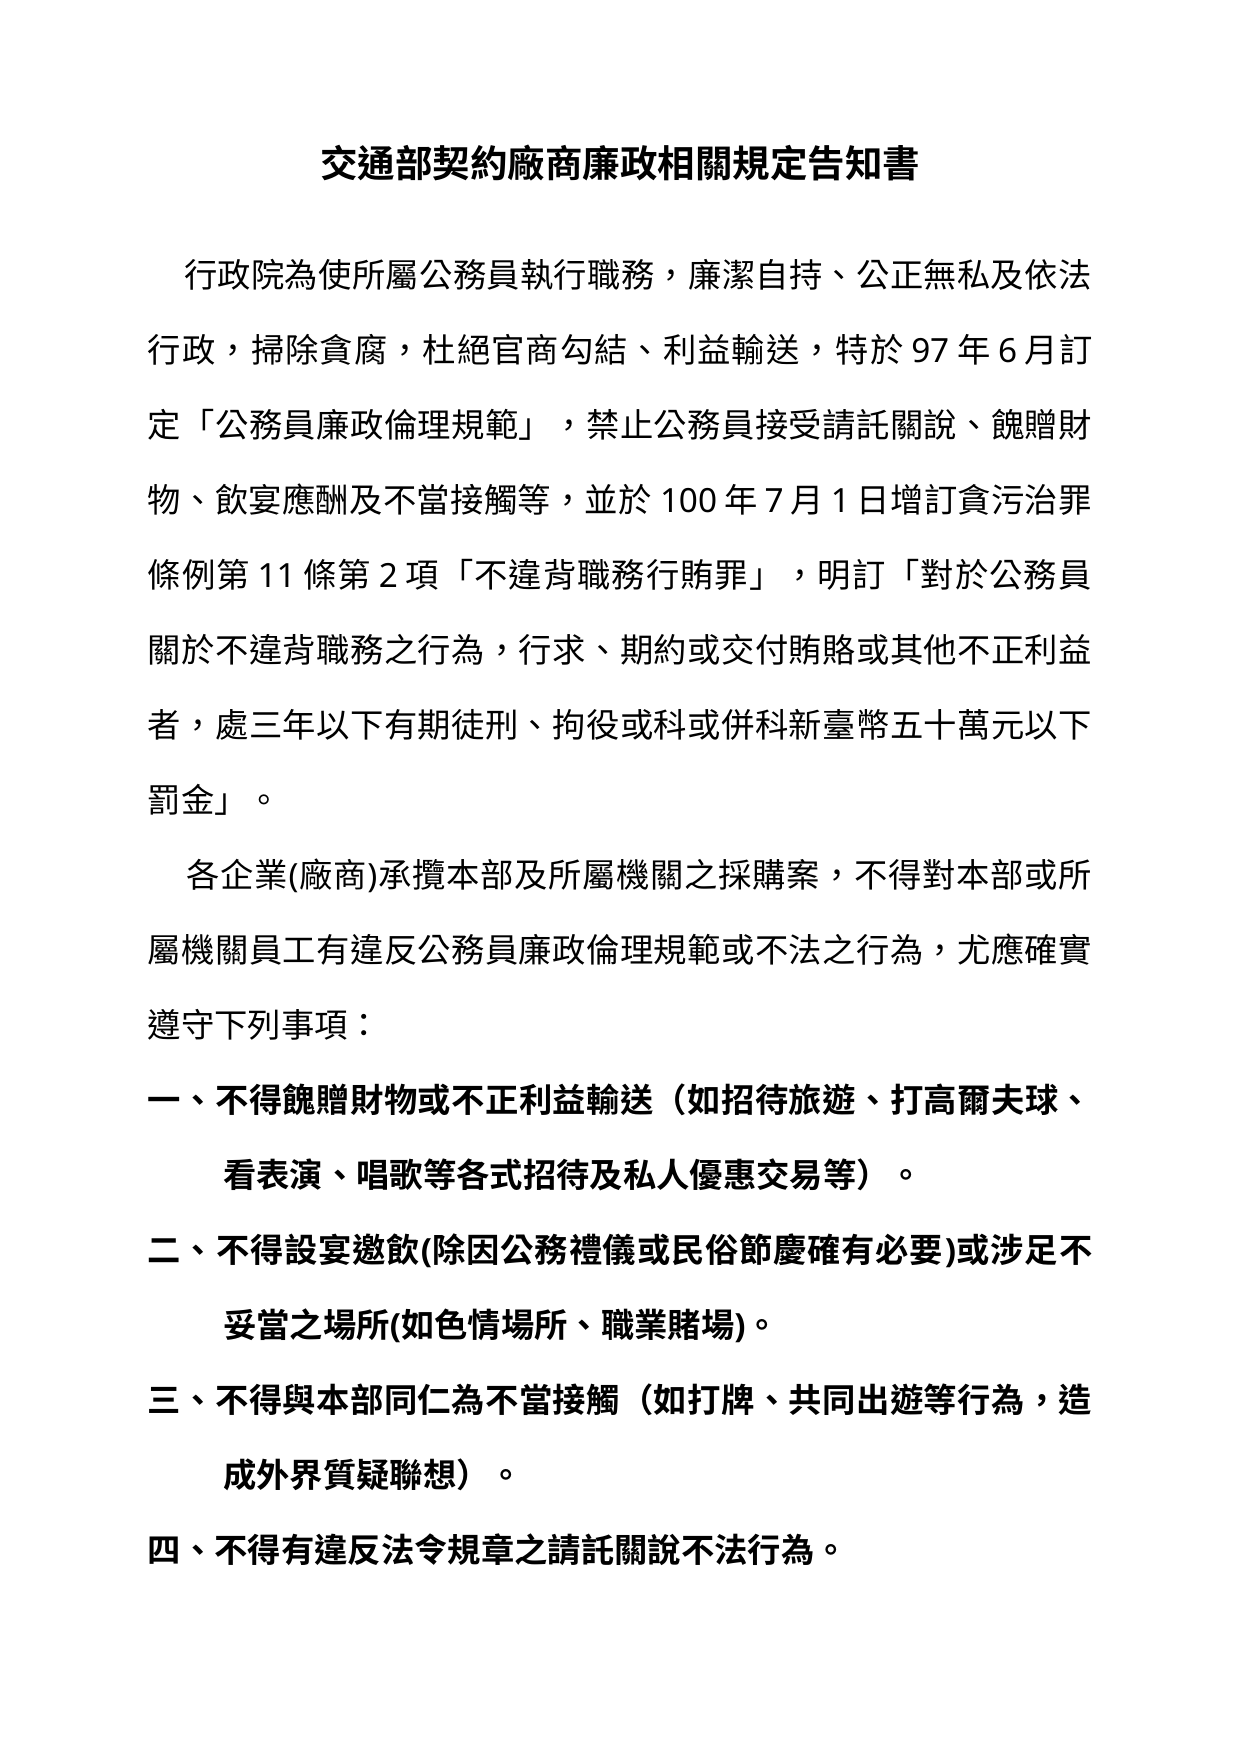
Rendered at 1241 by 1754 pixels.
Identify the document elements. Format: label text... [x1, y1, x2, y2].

text 各企業(廠商)承攬本部及所屬機關之採購案，不得對本部或所屬機關員工有違反公務員廉政倫理規範或不法之行為，尤應確實遵守下列事項： [148, 836, 1092, 1061]
text 二、不得設宴邀飲(除因公務禮儀或民俗節慶確有必要)或涉足不妥當之場所(如色情場所、職業賭場)。 [148, 1211, 1092, 1361]
text 一、不得餽贈財物或不正利益輸送（如招待旅遊、打高爾夫球、看表演、唱歌等各式招待及私人優惠交易等）。 [148, 1061, 1092, 1211]
text 三、不得與本部同仁為不當接觸（如打牌、共同出遊等行為，造成外界質疑聯想）。 [148, 1361, 1092, 1511]
text 交通部契約廠商廉政相關規定告知書 [148, 123, 1092, 198]
text 行政院為使所屬公務員執行職務，廉潔自持、公正無私及依法行政，掃除貪腐，杜絕官商勾結、利益輸送，特於97年6月訂定「公務員廉政倫理規範」，禁止公務員接受請託關說、餽贈財物、飲宴應酬及不當接觸等，並於100年7月1日增訂貪污治罪條例第11條第2項「不違背職務行賄罪」，明訂「對於公務員關於不違背職務之行為，行求、期約或交付賄賂或其他不正利益者，處三年以下有期徒刑、拘役或科或併科新臺幣五十萬元以下罰金」。 [148, 236, 1092, 836]
text 四、不得有違反法令規章之請託關說不法行為。 [148, 1511, 1092, 1586]
